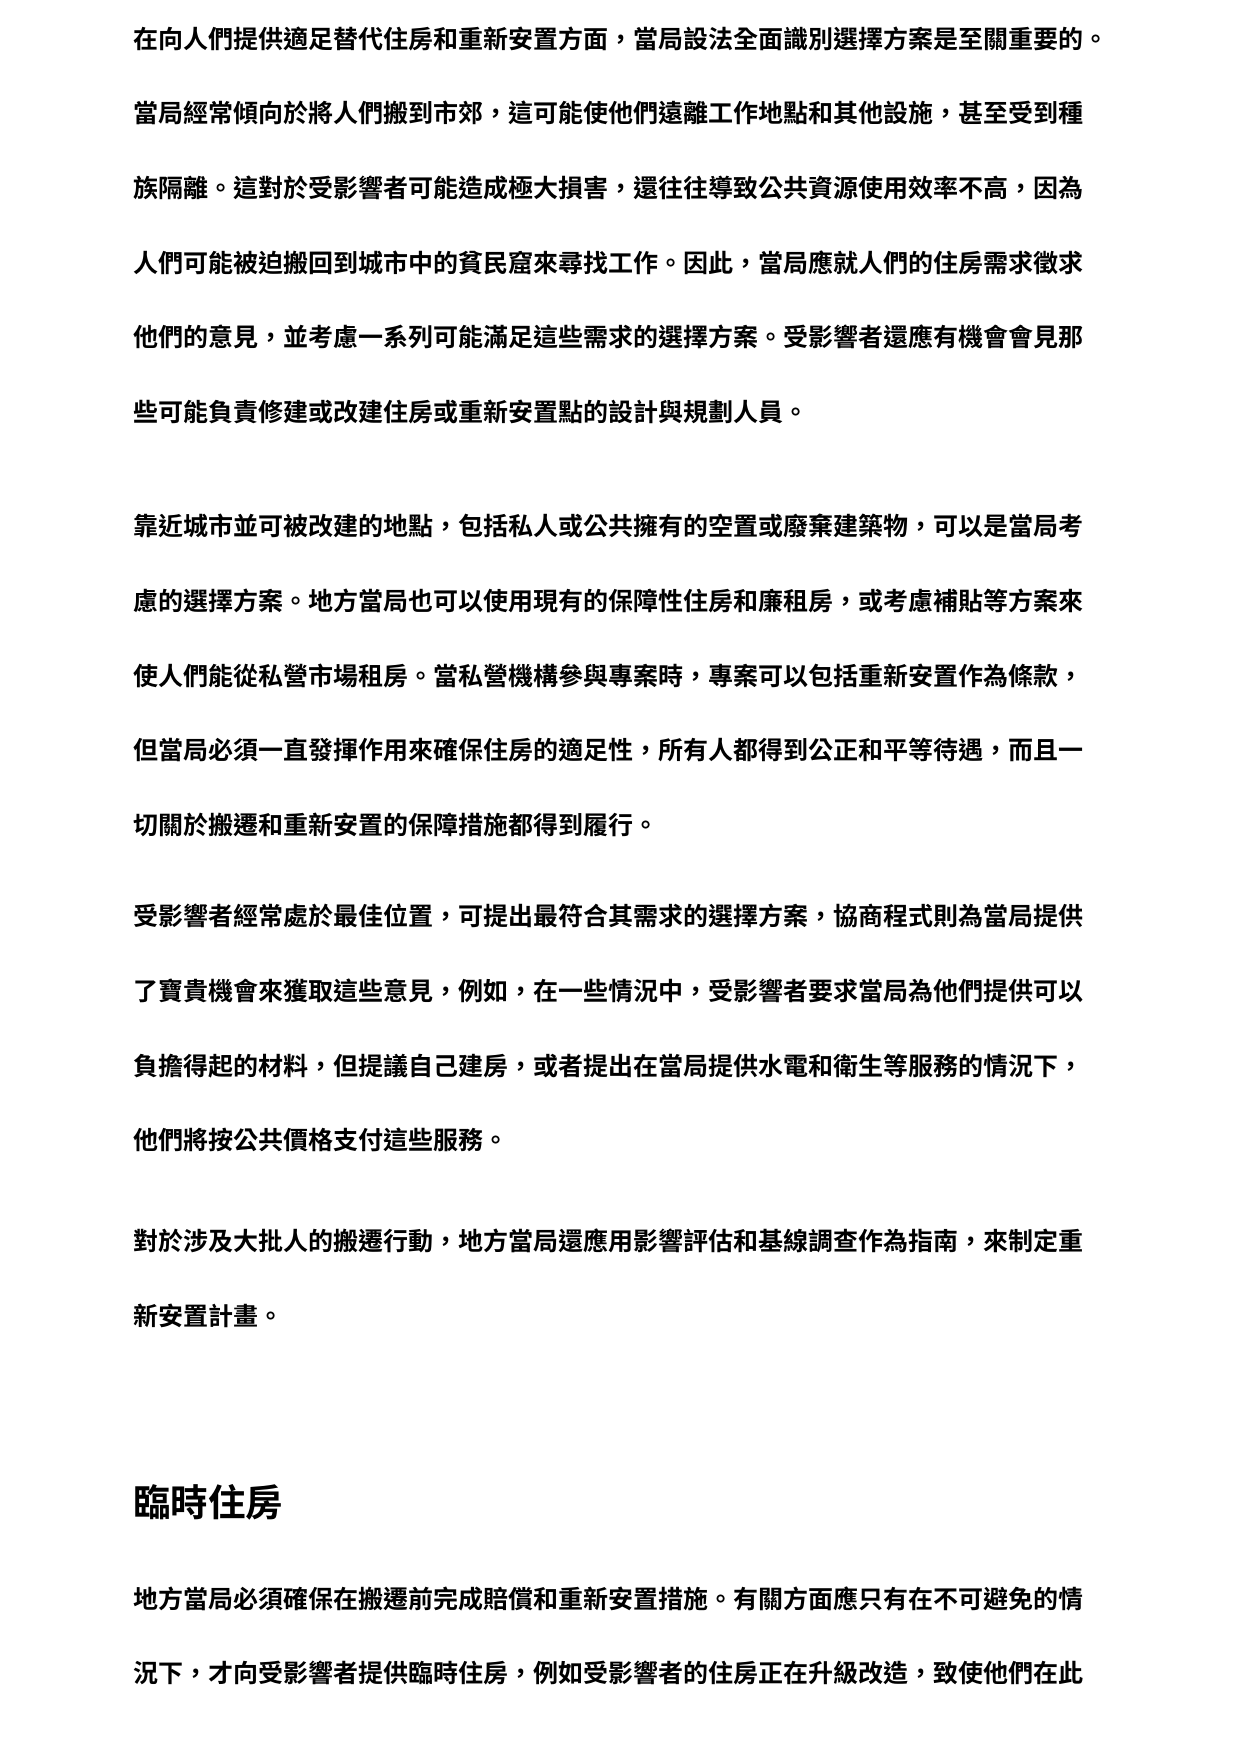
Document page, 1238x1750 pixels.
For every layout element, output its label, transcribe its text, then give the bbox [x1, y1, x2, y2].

text 對於涉及大批人的搬遷行動，地方當局還應用影響評估和基線調查作為指南，來制定重新安置計畫。 [133, 1203, 1108, 1343]
text 在向人們提供適足替代住房和重新安置方面，當局設法全面識別選擇方案是至關重要的。當局經常傾向於將人們搬到市郊，這可能使他們遠離工作地點和其他設施，甚至受到種族隔離。這對於受影響者可能造成極大損害，還往往導致公共資源使用效率不高，因為人們可能被迫搬回到城市中的貧民窟來尋找工作。因此，當局應就人們的住房需求徵求他們的意見，並考慮一系列可能滿足這些需求的選擇方案。受影響者還應有機會會見那些可能負責修建或改建住房或重新安置點的設計與規劃人員。 [133, 1, 1108, 439]
text 臨時住房 [133, 1463, 1108, 1528]
text 地方當局必須確保在搬遷前完成賠償和重新安置措施。有關方面應只有在不可避免的情況下，才向受影響者提供臨時住房，例如受影響者的住房正在升級改造，致使他們在此 [133, 1561, 1108, 1701]
text 靠近城市並可被改建的地點，包括私人或公共擁有的空置或廢棄建築物，可以是當局考慮的選擇方案。地方當局也可以使用現有的保障性住房和廉租房，或考慮補貼等方案來使人們能從私營市場租房。當私營機構參與專案時，專案可以包括重新安置作為條款，但當局必須一直發揮作用來確保住房的適足性，所有人都得到公正和平等待遇，而且一切關於搬遷和重新安置的保障措施都得到履行。 [133, 488, 1108, 852]
text 受影響者經常處於最佳位置，可提出最符合其需求的選擇方案，協商程式則為當局提供了寶貴機會來獲取這些意見，例如，在一些情況中，受影響者要求當局為他們提供可以負擔得起的材料，但提議自己建房，或者提出在當局提供水電和衛生等服務的情況下，他們將按公共價格支付這些服務。 [133, 878, 1108, 1168]
